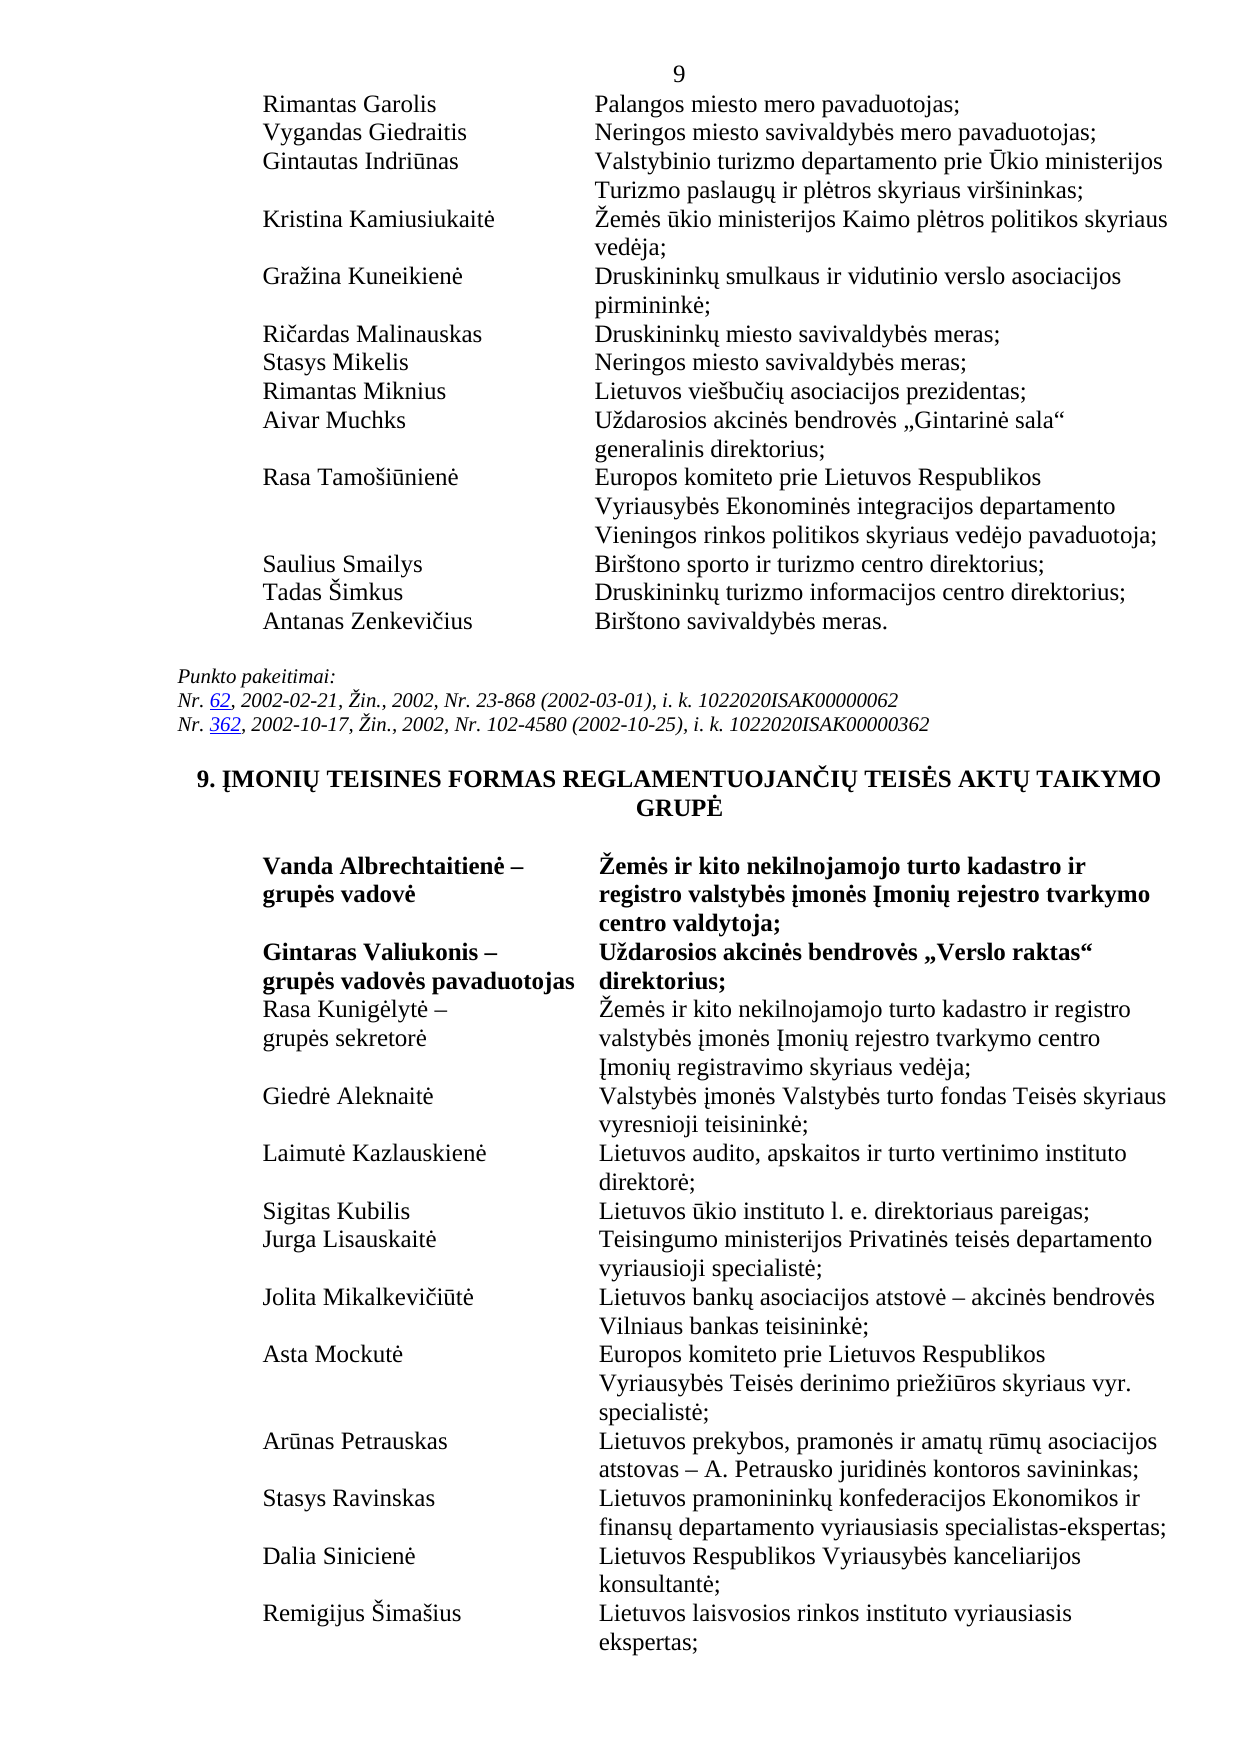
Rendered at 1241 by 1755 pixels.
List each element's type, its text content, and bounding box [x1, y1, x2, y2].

table_cell Stasys Ravinskas [177, 1483, 587, 1541]
table_cell Rimantas Garolis [177, 89, 583, 117]
table_cell Remigijus Šimašius [177, 1598, 587, 1656]
table_cell Lietuvos Respublikos Vyriausybės kanceliarijos konsultantė; [587, 1541, 1181, 1598]
table_cell Europos komiteto prie Lietuvos Respublikos Vyriausybės Ekonominės integracijos departamento Vieningos rinkos politikos skyriaus vedėjo pavaduotoja; [583, 463, 1181, 549]
table_cell Žemės ir kito nekilnojamojo turto kadastro ir registro valstybės įmonės Įmonių rejestro tvarkymo centro Įmonių registravimo skyriaus vedėja; [587, 995, 1181, 1081]
table_cell Laimutė Kazlauskienė [177, 1138, 587, 1196]
table_cell Jolita Mikalkevičiūtė [177, 1282, 587, 1339]
table_cell Antanas Zenkevičius [177, 606, 583, 635]
table_header Vanda Albrechtaitienė – grupės vadovė [177, 851, 587, 937]
table_cell Neringos miesto savivaldybės meras; [583, 348, 1181, 376]
table_cell Rasa Tamošiūnienė [177, 463, 583, 549]
table_cell Druskininkų turizmo informacijos centro direktorius; [583, 578, 1181, 606]
table_cell Tadas Šimkus [177, 578, 583, 606]
table_cell Valstybinio turizmo departamento prie Ūkio ministerijos Turizmo paslaugų ir plėtros skyriaus viršininkas; [583, 146, 1181, 204]
table_cell Birštono savivaldybės meras. [583, 606, 1181, 635]
table_cell Uždarosios akcinės bendrovės „Verslo raktas“ direktorius; [587, 937, 1181, 994]
table_cell Kristina Kamiusiukaitė [177, 204, 583, 261]
table_cell Palangos miesto mero pavaduotojas; [583, 89, 1181, 117]
text Punkto pakeitimai: [177, 664, 1181, 688]
table_cell Gražina Kuneikienė [177, 261, 583, 319]
table_cell Birštono sporto ir turizmo centro direktorius; [583, 549, 1181, 577]
table_cell Lietuvos ūkio instituto l. e. direktoriaus pareigas; [587, 1196, 1181, 1224]
table_cell Dalia Sinicienė [177, 1541, 587, 1598]
table_cell Saulius Smailys [177, 549, 583, 577]
table_cell Neringos miesto savivaldybės mero pavaduotojas; [583, 118, 1181, 146]
table_cell Lietuvos bankų asociacijos atstovė – akcinės bendrovės Vilniaus bankas teisininkė; [587, 1282, 1181, 1339]
table_cell Lietuvos viešbučių asociacijos prezidentas; [583, 376, 1181, 405]
table_header Žemės ir kito nekilnojamojo turto kadastro ir registro valstybės įmonės Įmonių rejestro tvarkymo centro valdytoja; [587, 851, 1181, 937]
table_cell Lietuvos audito, apskaitos ir turto vertinimo instituto direktorė; [587, 1138, 1181, 1196]
table_cell Stasys Mikelis [177, 348, 583, 376]
table_cell Rimantas Miknius [177, 376, 583, 405]
table_cell Druskininkų miesto savivaldybės meras; [583, 319, 1181, 347]
table_cell Giedrė Aleknaitė [177, 1081, 587, 1138]
table_cell Ričardas Malinauskas [177, 319, 583, 347]
table_cell Sigitas Kubilis [177, 1196, 587, 1224]
table_cell Jurga Lisauskaitė [177, 1225, 587, 1282]
text Nr. 362, 2002-10-17, Žin., 2002, Nr. 102-4580 (2002-10-25), i. k. 1022020ISAK00000362 [177, 712, 1181, 736]
table_cell Valstybės įmonės Valstybės turto fondas Teisės skyriaus vyresnioji teisininkė; [587, 1081, 1181, 1138]
table_cell Asta Mockutė [177, 1340, 587, 1426]
text Nr. 62, 2002-02-21, Žin., 2002, Nr. 23-868 (2002-03-01), i. k. 1022020ISAK00000062 [177, 688, 1181, 712]
table_cell Druskininkų smulkaus ir vidutinio verslo asociacijos pirmininkė; [583, 261, 1181, 319]
table_cell Žemės ūkio ministerijos Kaimo plėtros politikos skyriaus vedėja; [583, 204, 1181, 261]
table_cell Gintautas Indriūnas [177, 146, 583, 204]
table_cell Gintaras Valiukonis – grupės vadovės pavaduotojas [177, 937, 587, 994]
table_cell Arūnas Petrauskas [177, 1426, 587, 1483]
table_cell Rasa Kunigėlytė – grupės sekretorė [177, 995, 587, 1081]
table_cell Uždarosios akcinės bendrovės „Gintarinė sala“ generalinis direktorius; [583, 405, 1181, 462]
table_cell Aivar Muchks [177, 405, 583, 462]
text 9. ĮMONIŲ TEISINES FORMAS REGLAMENTUOJANČIŲ TEISĖS AKTŲ TAIKYMO GRUPĖ [177, 764, 1181, 822]
table_cell Teisingumo ministerijos Privatinės teisės departamento vyriausioji specialistė; [587, 1225, 1181, 1282]
table_cell Lietuvos prekybos, pramonės ir amatų rūmų asociacijos atstovas – A. Petrausko juridinės kontoros savininkas; [587, 1426, 1181, 1483]
table_cell Europos komiteto prie Lietuvos Respublikos Vyriausybės Teisės derinimo priežiūros skyriaus vyr. specialistė; [587, 1340, 1181, 1426]
table_cell Lietuvos laisvosios rinkos instituto vyriausiasis ekspertas; [587, 1598, 1181, 1656]
table_cell Lietuvos pramonininkų konfederacijos Ekonomikos ir finansų departamento vyriausiasis specialistas-ekspertas; [587, 1483, 1181, 1541]
table_cell Vygandas Giedraitis [177, 118, 583, 146]
